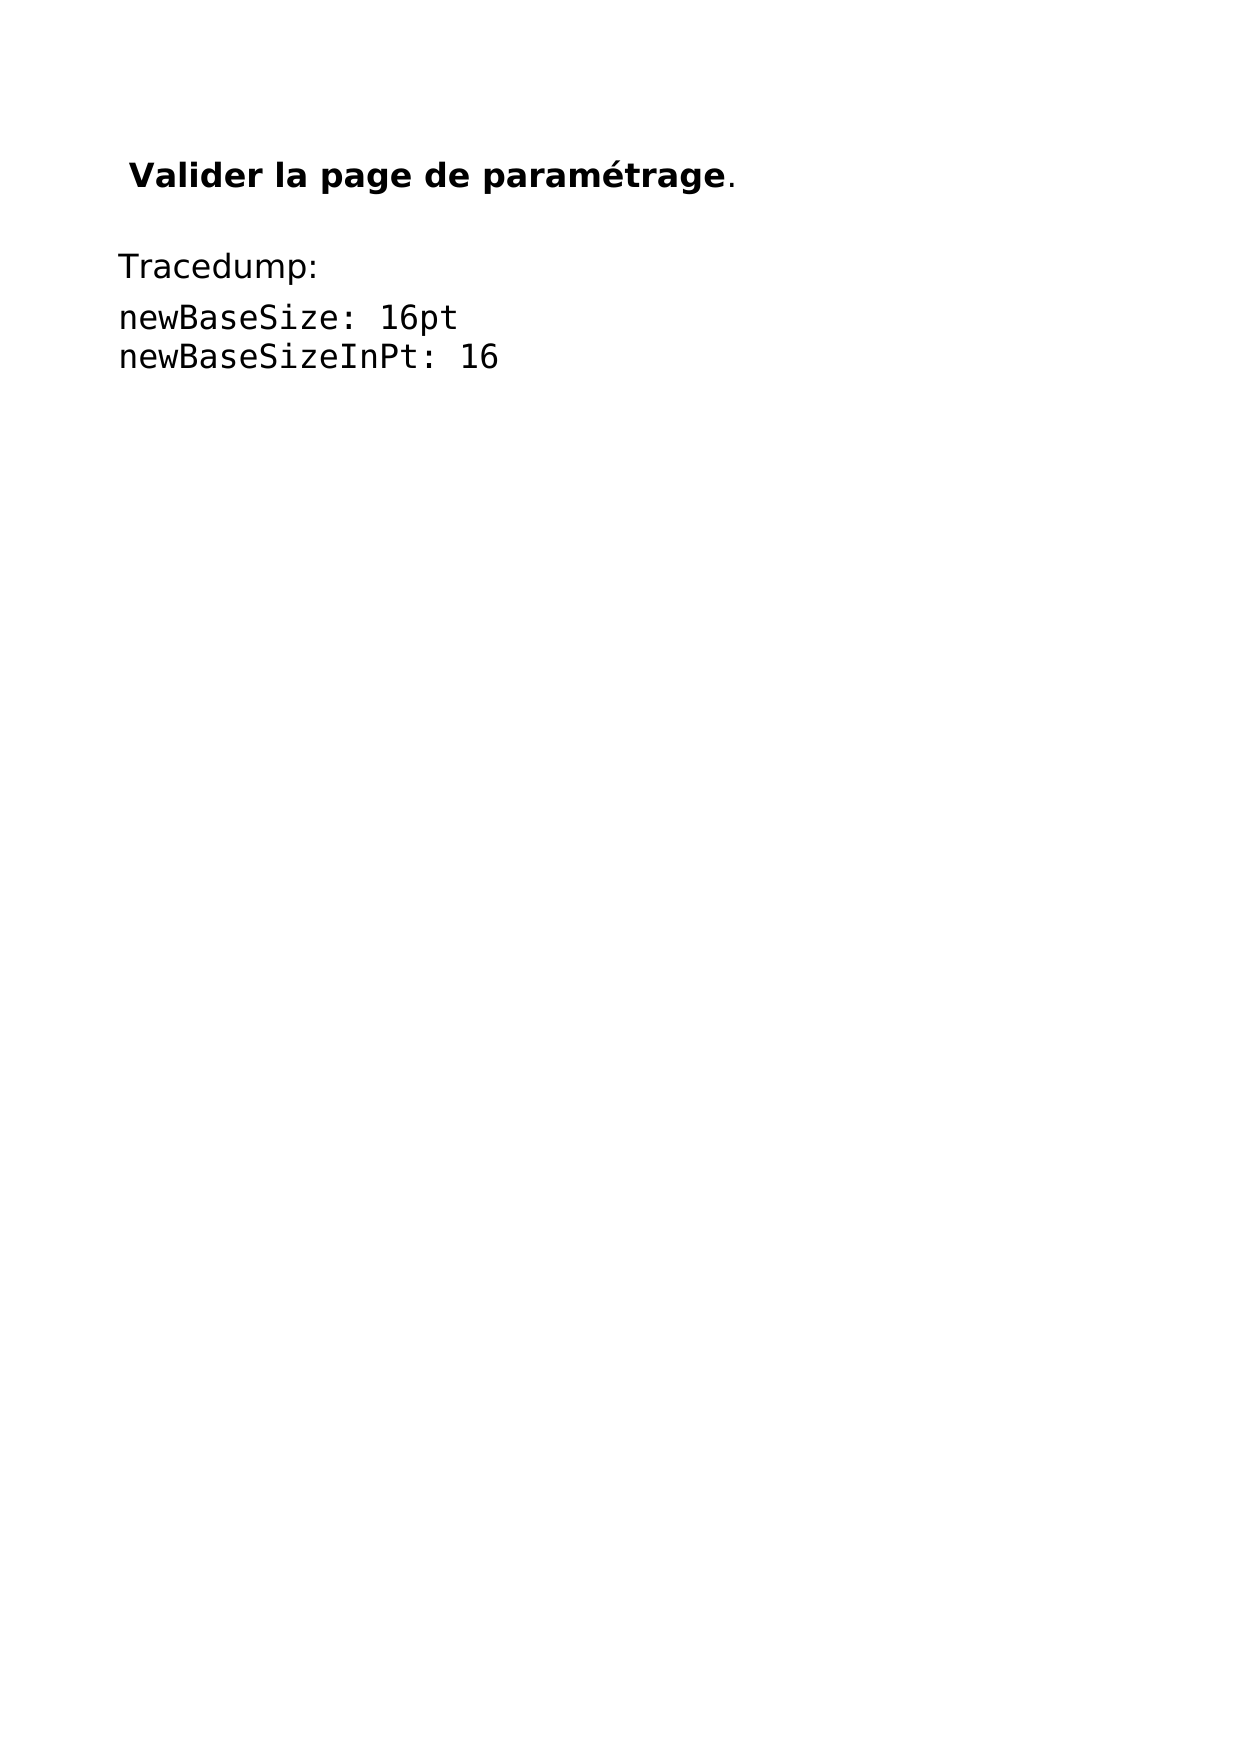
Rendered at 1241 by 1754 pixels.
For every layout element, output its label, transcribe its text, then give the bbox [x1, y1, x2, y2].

text newBaseSize: 16pt newBaseSizeInPt: 16 [118, 298, 1122, 376]
text Tracedump: [118, 208, 1122, 286]
text Valider la page de paramétrage. [118, 118, 1122, 196]
